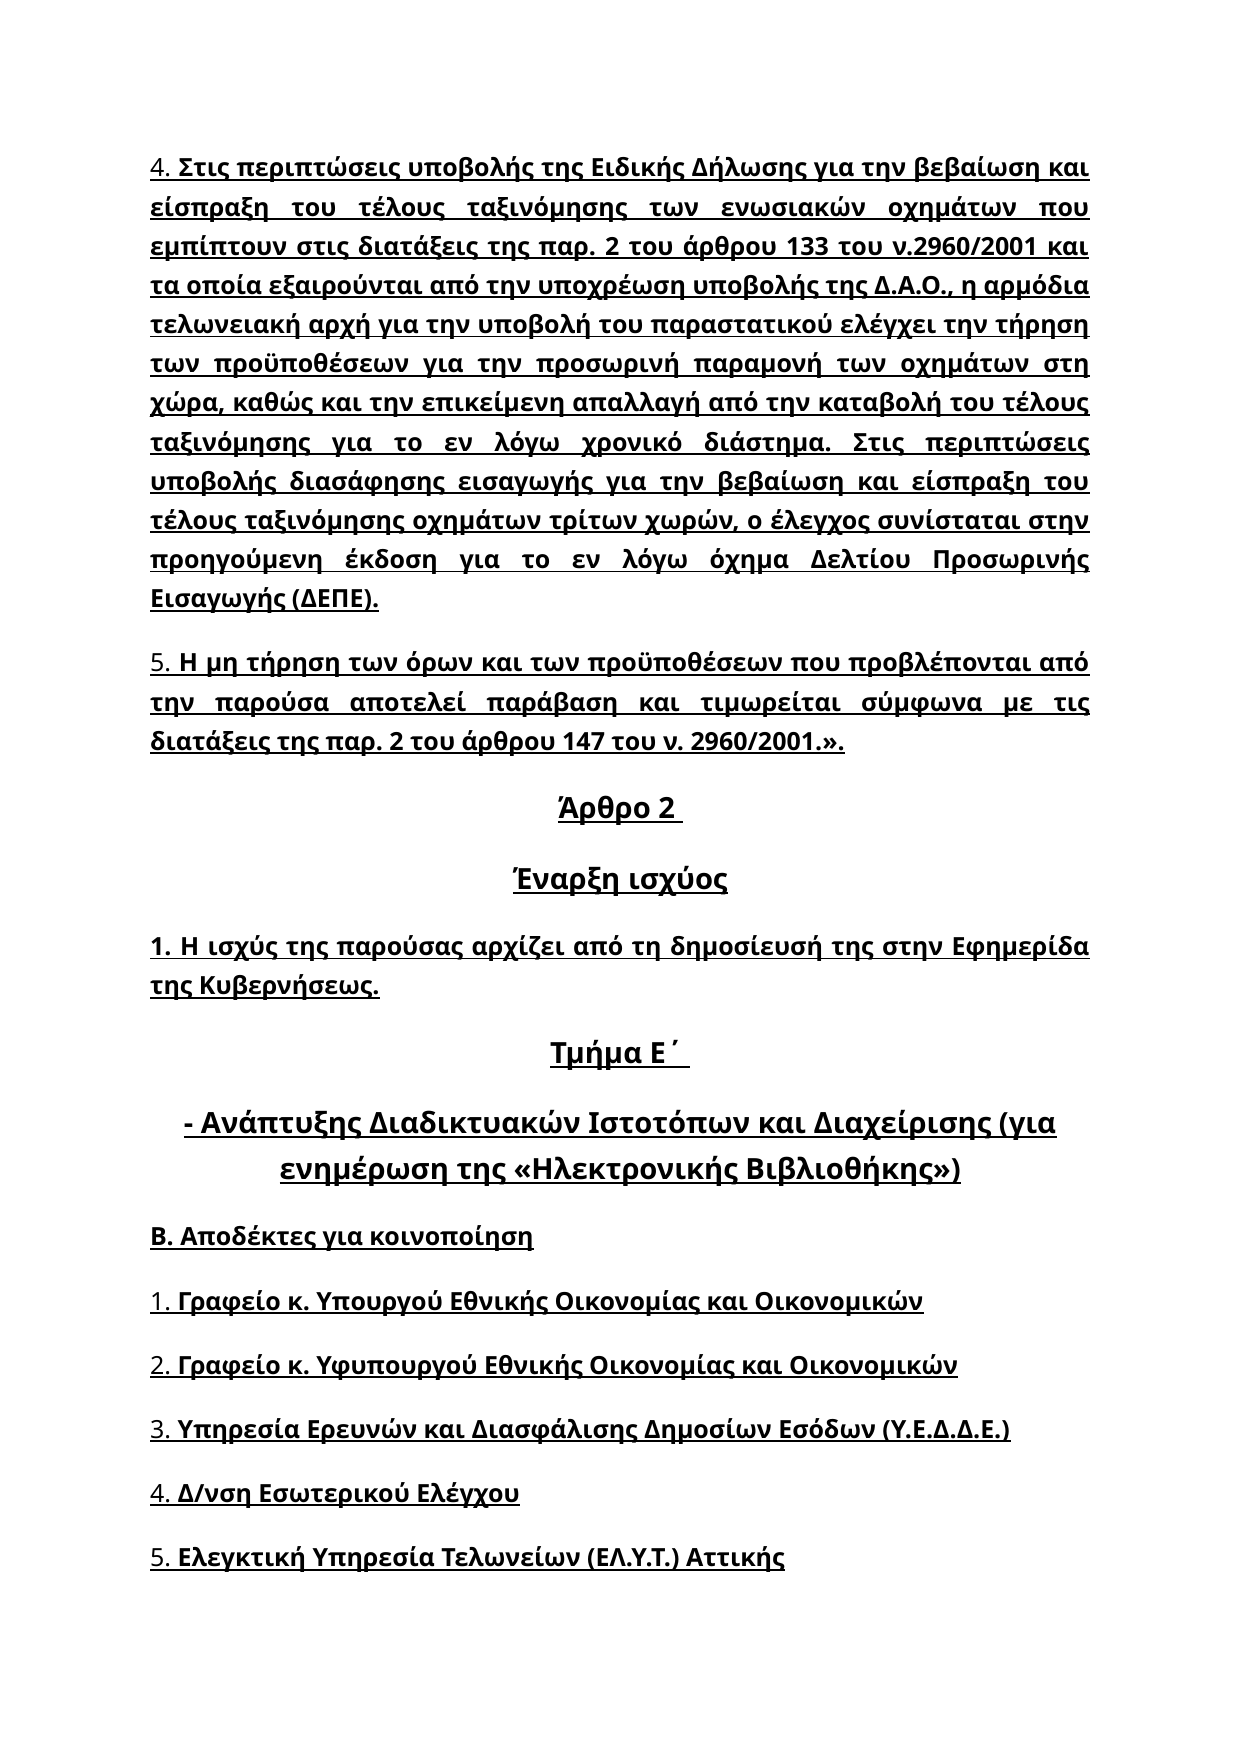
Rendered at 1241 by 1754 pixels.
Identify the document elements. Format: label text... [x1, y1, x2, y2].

text χώρα, καθώς και την επικείμενη απαλλαγή από την καταβολή του τέλους [150, 377, 1090, 414]
subtitle - Ανάπτυξης Διαδικτυακών Ιστοτόπων και Διαχείρισης (για ενημέρωση της «Ηλεκτρονικής Βιβλιοθήκης») [150, 1103, 1090, 1188]
text 2. Γραφείο κ. Υφυπουργού Εθνικής Οικονομίας και Οικονομικών [150, 1347, 1090, 1381]
text τελωνειακή αρχή για την υποβολή του παραστατικού ελέγχει την τήρηση [150, 298, 1090, 336]
text διατάξεις της παρ. 2 του άρθρου 147 του ν. 2960/2001.». [150, 715, 1090, 757]
text Εισαγωγής (ΔΕΠΕ). [150, 572, 1090, 615]
text 1. Γραφείο κ. Υπουργού Εθνικής Οικονομίας και Οικονομικών [150, 1283, 1090, 1317]
subtitle Έναρξη ισχύος [150, 858, 1090, 898]
text Β. Αποδέκτες για κοινοποίηση [150, 1219, 1090, 1253]
text των προϋποθέσεων για την προσωρινή παραμονή των οχημάτων στη [150, 337, 1090, 375]
text 5. Ελεγκτική Υπηρεσία Τελωνείων (ΕΛ.Υ.Τ.) Αττικής [150, 1540, 1090, 1574]
text ταξινόμησης για το εν λόγω χρονικό διάστημα. Στις περιπτώσεις [150, 416, 1090, 453]
text 1. Η ισχύς της παρούσας αρχίζει από τη δημοσίευσή της στην Εφημερίδα [150, 929, 1090, 958]
text υποβολής διασάφησης εισαγωγής για την βεβαίωση και είσπραξη του [150, 455, 1090, 492]
subtitle Τμήμα Ε΄ [150, 1032, 1090, 1072]
text 4. Δ/νση Εσωτερικού Ελέγχου [150, 1476, 1090, 1510]
text την παρούσα αποτελεί παράβαση και τιμωρείται σύμφωνα με τις [150, 676, 1090, 713]
text εμπίπτουν στις διατάξεις της παρ. 2 του άρθρου 133 του ν.2960/2001 και τα οποία εξαιρούνται από την υποχρέωση υποβολής της Δ.Α.Ο., η αρμόδια [150, 220, 1090, 296]
text προηγούμενη έκδοση για το εν λόγω όχημα Δελτίου Προσωρινής [150, 533, 1090, 571]
text 4. Στις περιπτώσεις υποβολής της Ειδικής Δήλωσης για την βεβαίωση και [150, 150, 1090, 179]
subtitle Άρθρο 2 [150, 787, 1090, 827]
text 5. Η μη τήρηση των όρων και των προϋποθέσεων που προβλέπονται από [150, 645, 1090, 674]
text τέλους ταξινόμησης οχημάτων τρίτων χωρών, ο έλεγχος συνίσταται στην [150, 494, 1090, 531]
text είσπραξη του τέλους ταξινόμησης των ενωσιακών οχημάτων που [150, 181, 1090, 218]
text της Κυβερνήσεως. [150, 959, 1090, 1002]
text 3. Υπηρεσία Ερευνών και Διασφάλισης Δημοσίων Εσόδων (Υ.Ε.Δ.Δ.Ε.) [150, 1411, 1090, 1446]
